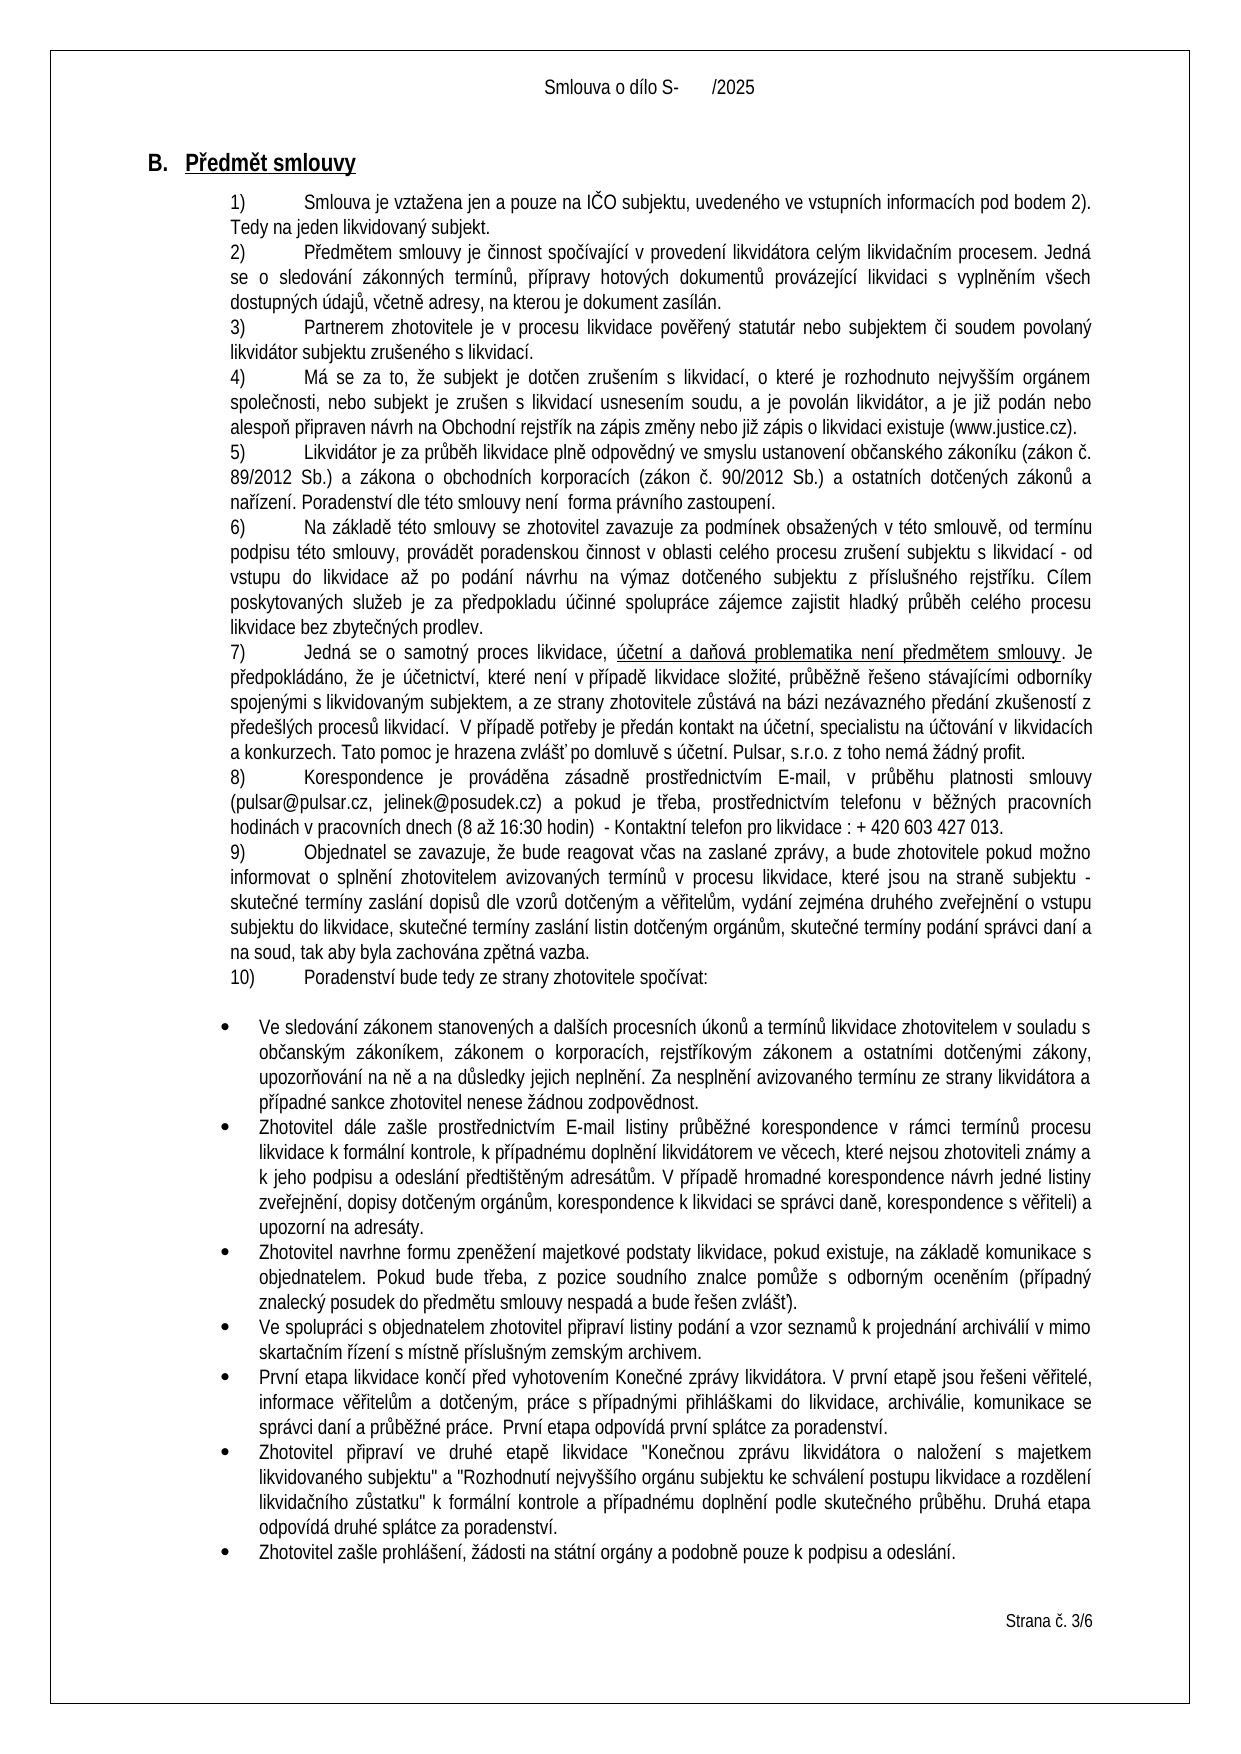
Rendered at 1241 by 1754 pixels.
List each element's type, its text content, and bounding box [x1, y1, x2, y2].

list Zhotovitel připraví ve druhé etapě likvidace "Konečnou zprávu likvidátora o naložení s majetkem likvidovaného subjektu" a "Rozhodnutí nejvyššího orgánu subjektu ke schválení postupu likvidace a rozdělení likvidačního zůstatku" k formální kontrole a případnému doplnění podle skutečného průběhu. Druhá etapa odpovídá druhé splátce za poradenství. [221, 1439, 1093, 1539]
list Ve sledování zákonem stanovených a dalších procesních úkonů a termínů likvidace zhotovitelem v souladu s občanským zákoníkem, zákonem o korporacích, rejstříkovým zákonem a ostatními dotčenými zákony, upozorňování na ně a na důsledky jejich neplnění. Za nesplnění avizovaného termínu ze strany likvidátora a případné sankce zhotovitel nenese žádnou zodpovědnost. [221, 1014, 1093, 1114]
list Objednatel se zavazuje, že bude reagovat včas na zaslané zprávy, a bude zhotovitele pokud možno informovat o splnění zhotovitelem avizovaných termínů v procesu likvidace, které jsou na straně subjektu - skutečné termíny zaslání dopisů dle vzorů dotčeným a věřitelům, vydání zejména druhého zveřejnění o vstupu subjektu do likvidace, skutečné termíny zaslání listin dotčeným orgánům, skutečné termíny podání správci daní a na soud, tak aby byla zachována zpětná vazba. [230, 839, 1093, 964]
list Korespondence je prováděna zásadně prostřednictvím E-mail, v průběhu platnosti smlouvy (pulsar@pulsar.cz, jelinek@posudek.cz) a pokud je třeba, prostřednictvím telefonu v běžných pracovních hodinách v pracovních dnech (8 až 16:30 hodin) - Kontaktní telefon pro likvidace : + 420 603 427 013. [230, 764, 1093, 839]
list Zhotovitel navrhne formu zpeněžení majetkové podstaty likvidace, pokud existuje, na základě komunikace s objednatelem. Pokud bude třeba, z pozice soudního znalce pomůže s odborným oceněním (případný znalecký posudek do předmětu smlouvy nespadá a bude řešen zvlášť). [221, 1239, 1093, 1314]
subtitle Předmět smlouvy [148, 148, 1093, 176]
list Předmětem smlouvy je činnost spočívající v provedení likvidátora celým likvidačním procesem. Jedná se o sledování zákonných termínů, přípravy hotových dokumentů provázející likvidaci s vyplněním všech dostupných údajů, včetně adresy, na kterou je dokument zasílán. [230, 239, 1093, 314]
list Jedná se o samotný proces likvidace, účetní a daňová problematika není předmětem smlouvy. Je předpokládáno, že je účetnictví, které není v případě likvidace složité, průběžně řešeno stávajícími odborníky spojenými s likvidovaným subjektem, a ze strany zhotovitele zůstává na bázi nezávazného předání zkušeností z předešlých procesů likvidací. V případě potřeby je předán kontakt na účetní, specialistu na účtování v likvidacích a konkurzech. Tato pomoc je hrazena zvlášť po domluvě s účetní. Pulsar, s.r.o. z toho nemá žádný profit. [230, 639, 1093, 764]
list Partnerem zhotovitele je v procesu likvidace pověřený statutár nebo subjektem či soudem povolaný likvidátor subjektu zrušeného s likvidací. [230, 314, 1093, 364]
list Má se za to, že subjekt je dotčen zrušením s likvidací, o které je rozhodnuto nejvyšším orgánem společnosti, nebo subjekt je zrušen s likvidací usnesením soudu, a je povolán likvidátor, a je již podán nebo alespoň připraven návrh na Obchodní rejstřík na zápis změny nebo již zápis o likvidaci existuje (www.justice.cz). [230, 364, 1093, 439]
list Ve spolupráci s objednatelem zhotovitel připraví listiny podání a vzor seznamů k projednání archiválií v mimo skartačním řízení s místně příslušným zemským archivem. [221, 1314, 1093, 1364]
list Zhotovitel dále zašle prostřednictvím E-mail listiny průběžné korespondence v rámci termínů procesu likvidace k formální kontrole, k případnému doplnění likvidátorem ve věcech, které nejsou zhotoviteli známy a k jeho podpisu a odeslání předtištěným adresátům. V případě hromadné korespondence návrh jedné listiny zveřejnění, dopisy dotčeným orgánům, korespondence k likvidaci se správci daně, korespondence s věřiteli) a upozorní na adresáty. [221, 1114, 1093, 1239]
list Smlouva je vztažena jen a pouze na IČO subjektu, uvedeného ve vstupních informacích pod bodem 2). Tedy na jeden likvidovaný subjekt. [230, 189, 1093, 239]
list První etapa likvidace končí před vyhotovením Konečné zprávy likvidátora. V první etapě jsou řešeni věřitelé, informace věřitelům a dotčeným, práce s případnými přihláškami do likvidace, archiválie, komunikace se správci daní a průběžné práce. První etapa odpovídá první splátce za poradenství. [221, 1364, 1093, 1439]
list Likvidátor je za průběh likvidace plně odpovědný ve smyslu ustanovení občanského zákoníku (zákon č. 89/2012 Sb.) a zákona o obchodních korporacích (zákon č. 90/2012 Sb.) a ostatních dotčených zákonů a nařízení. Poradenství dle této smlouvy není forma právního zastoupení. [230, 439, 1093, 514]
list Poradenství bude tedy ze strany zhotovitele spočívat: [230, 964, 1093, 989]
list Zhotovitel zašle prohlášení, žádosti na státní orgány a podobně pouze k podpisu a odeslání. [221, 1539, 1093, 1564]
list Na základě této smlouvy se zhotovitel zavazuje za podmínek obsažených v této smlouvě, od termínu podpisu této smlouvy, provádět poradenskou činnost v oblasti celého procesu zrušení subjektu s likvidací - od vstupu do likvidace až po podání návrhu na výmaz dotčeného subjektu z příslušného rejstříku. Cílem poskytovaných služeb je za předpokladu účinné spolupráce zájemce zajistit hladký průběh celého procesu likvidace bez zbytečných prodlev. [230, 514, 1093, 639]
